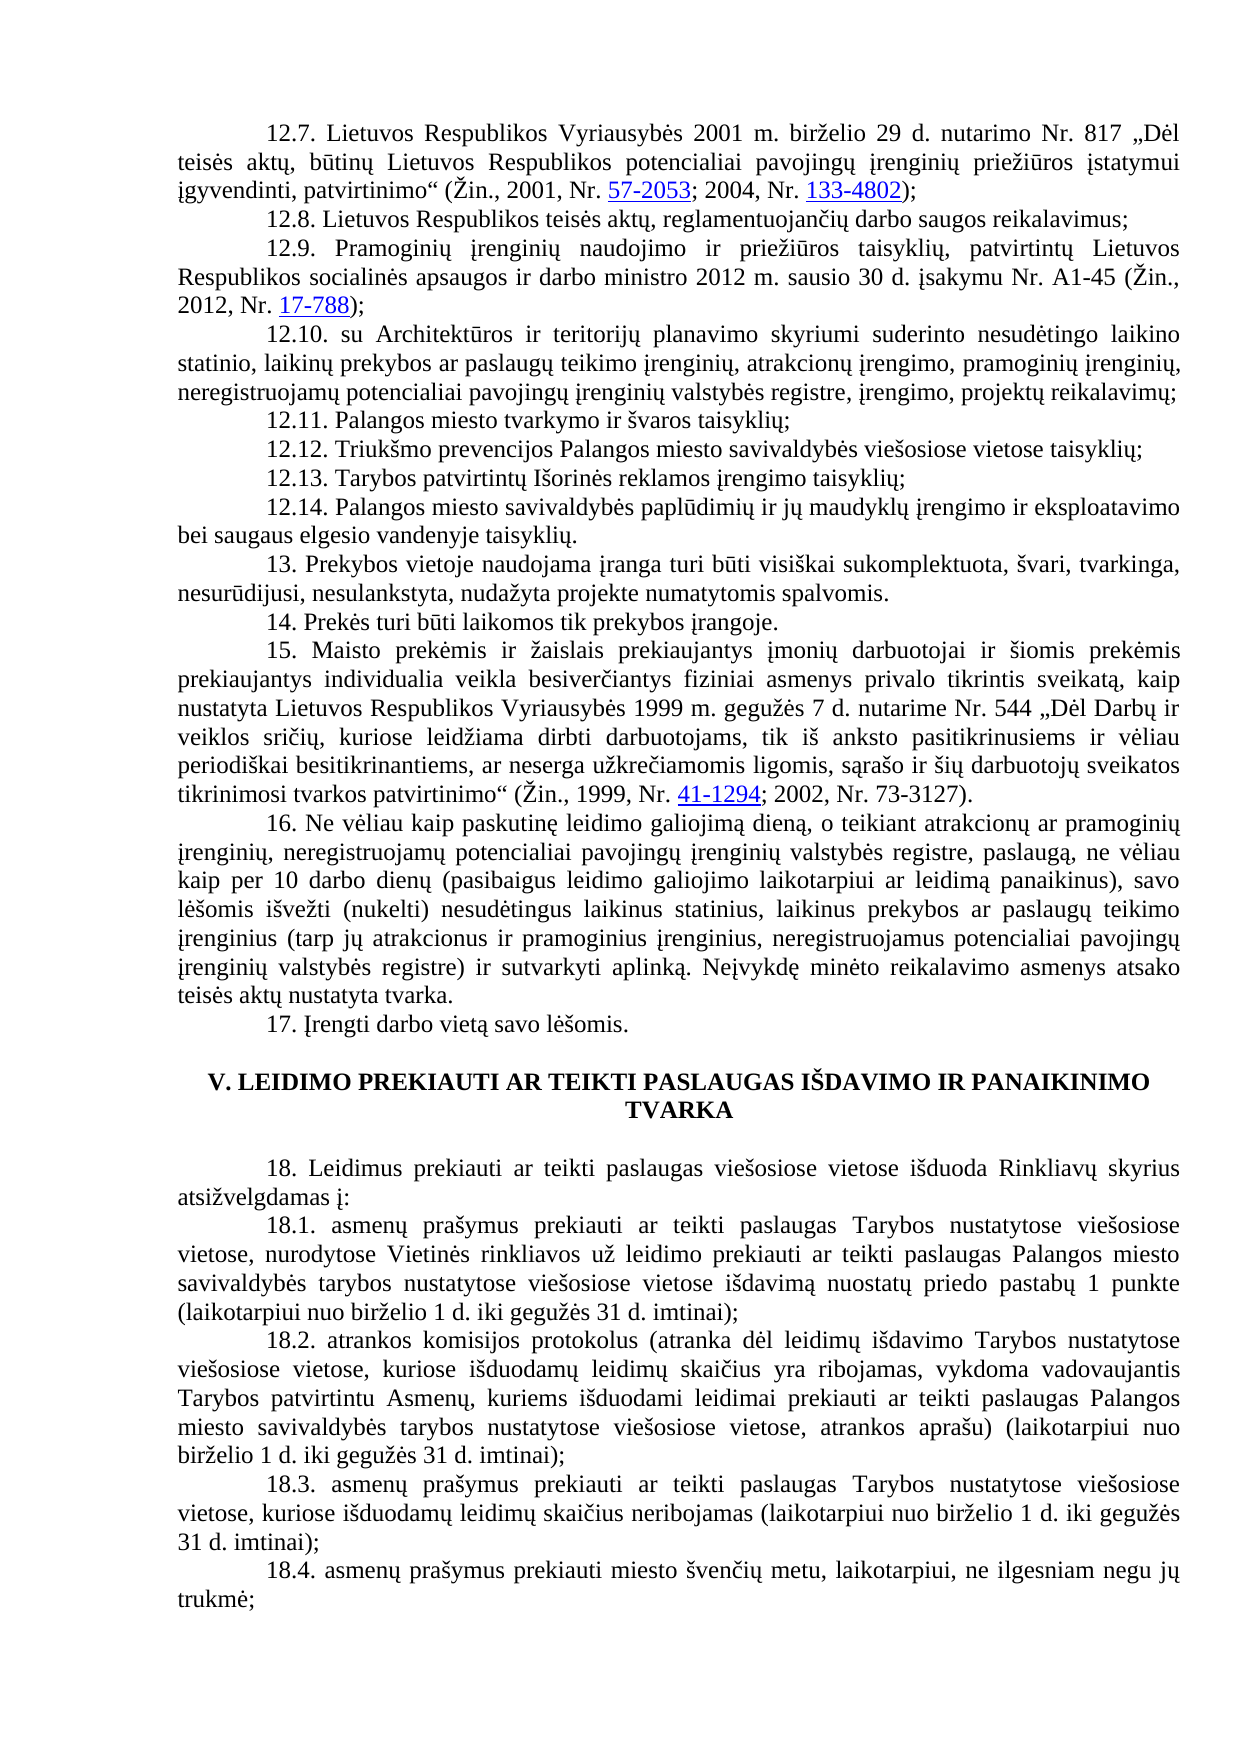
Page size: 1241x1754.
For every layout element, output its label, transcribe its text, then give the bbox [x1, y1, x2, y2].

text 18. Leidimus prekiauti ar teikti paslaugas viešosiose vietose išduoda Rinkliavų skyrius atsižvelgdamas į: [177, 1153, 1181, 1211]
text 16. Ne vėliau kaip paskutinę leidimo galiojimą dieną, o teikiant atrakcionų ar pramoginių įrenginių, neregistruojamų potencialiai pavojingų įrenginių valstybės registre, paslaugą, ne vėliau kaip per 10 darbo dienų (pasibaigus leidimo galiojimo laikotarpiui ar leidimą panaikinus), savo lėšomis išvežti (nukelti) nesudėtingus laikinus statinius, laikinus prekybos ar paslaugų teikimo įrenginius (tarp jų atrakcionus ir pramoginius įrenginius, neregistruojamus potencialiai pavojingų įrenginių valstybės registre) ir sutvarkyti aplinką. Neįvykdę minėto reikalavimo asmenys atsako teisės aktų nustatyta tvarka. [177, 808, 1181, 1009]
text 12.14. Palangos miesto savivaldybės paplūdimių ir jų maudyklų įrengimo ir eksploatavimo bei saugaus elgesio vandenyje taisyklių. [177, 492, 1181, 549]
text 12.12. Triukšmo prevencijos Palangos miesto savivaldybės viešosiose vietose taisyklių; [177, 434, 1181, 463]
text 18.1. asmenų prašymus prekiauti ar teikti paslaugas Tarybos nustatytose viešosiose vietose, nurodytose Vietinės rinkliavos už leidimo prekiauti ar teikti paslaugas Palangos miesto savivaldybės tarybos nustatytose viešosiose vietose išdavimą nuostatų priedo pastabų 1 punkte (laikotarpiui nuo birželio 1 d. iki gegužės 31 d. imtinai); [177, 1211, 1181, 1326]
text 18.3. asmenų prašymus prekiauti ar teikti paslaugas Tarybos nustatytose viešosiose vietose, kuriose išduodamų leidimų skaičius neribojamas (laikotarpiui nuo birželio 1 d. iki gegužės 31 d. imtinai); [177, 1469, 1181, 1556]
text 12.13. Tarybos patvirtintų Išorinės reklamos įrengimo taisyklių; [177, 463, 1181, 492]
text 17. Įrengti darbo vietą savo lėšomis. [177, 1009, 1181, 1038]
text V. LEIDIMO PREKIAUTI AR TEIKTI PASLAUGAS IŠDAVIMO IR PANAIKINIMO TVARKA [177, 1067, 1181, 1124]
text 12.11. Palangos miesto tvarkymo ir švaros taisyklių; [177, 406, 1181, 434]
text 13. Prekybos vietoje naudojama įranga turi būti visiškai sukomplektuota, švari, tvarkinga, nesurūdijusi, nesulankstyta, nudažyta projekte numatytomis spalvomis. [177, 549, 1181, 607]
text 12.9. Pramoginių įrenginių naudojimo ir priežiūros taisyklių, patvirtintų Lietuvos Respublikos socialinės apsaugos ir darbo ministro 2012 m. sausio 30 d. įsakymu Nr. A1-45 (Žin., 2012, Nr. 17-788); [177, 233, 1181, 319]
text 12.8. Lietuvos Respublikos teisės aktų, reglamentuojančių darbo saugos reikalavimus; [177, 204, 1181, 233]
text 14. Prekės turi būti laikomos tik prekybos įrangoje. [177, 607, 1181, 636]
text 18.2. atrankos komisijos protokolus (atranka dėl leidimų išdavimo Tarybos nustatytose viešosiose vietose, kuriose išduodamų leidimų skaičius yra ribojamas, vykdoma vadovaujantis Tarybos patvirtintu Asmenų, kuriems išduodami leidimai prekiauti ar teikti paslaugas Palangos miesto savivaldybės tarybos nustatytose viešosiose vietose, atrankos aprašu) (laikotarpiui nuo birželio 1 d. iki gegužės 31 d. imtinai); [177, 1326, 1181, 1469]
text 18.4. asmenų prašymus prekiauti miesto švenčių metu, laikotarpiui, ne ilgesniam negu jų trukmė; [177, 1556, 1181, 1613]
text 12.10. su Architektūros ir teritorijų planavimo skyriumi suderinto nesudėtingo laikino statinio, laikinų prekybos ar paslaugų teikimo įrenginių, atrakcionų įrengimo, pramoginių įrenginių, neregistruojamų potencialiai pavojingų įrenginių valstybės registre, įrengimo, projektų reikalavimų; [177, 319, 1181, 406]
text 12.7. Lietuvos Respublikos Vyriausybės 2001 m. birželio 29 d. nutarimo Nr. 817 „Dėl teisės aktų, būtinų Lietuvos Respublikos potencialiai pavojingų įrenginių priežiūros įstatymui įgyvendinti, patvirtinimo“ (Žin., 2001, Nr. 57-2053; 2004, Nr. 133-4802); [177, 118, 1181, 204]
text 15. Maisto prekėmis ir žaislais prekiaujantys įmonių darbuotojai ir šiomis prekėmis prekiaujantys individualia veikla besiverčiantys fiziniai asmenys privalo tikrintis sveikatą, kaip nustatyta Lietuvos Respublikos Vyriausybės 1999 m. gegužės 7 d. nutarime Nr. 544 „Dėl Darbų ir veiklos sričių, kuriose leidžiama dirbti darbuotojams, tik iš anksto pasitikrinusiems ir vėliau periodiškai besitikrinantiems, ar neserga užkrečiamomis ligomis, sąrašo ir šių darbuotojų sveikatos tikrinimosi tvarkos patvirtinimo“ (Žin., 1999, Nr. 41-1294; 2002, Nr. 73-3127). [177, 636, 1181, 808]
